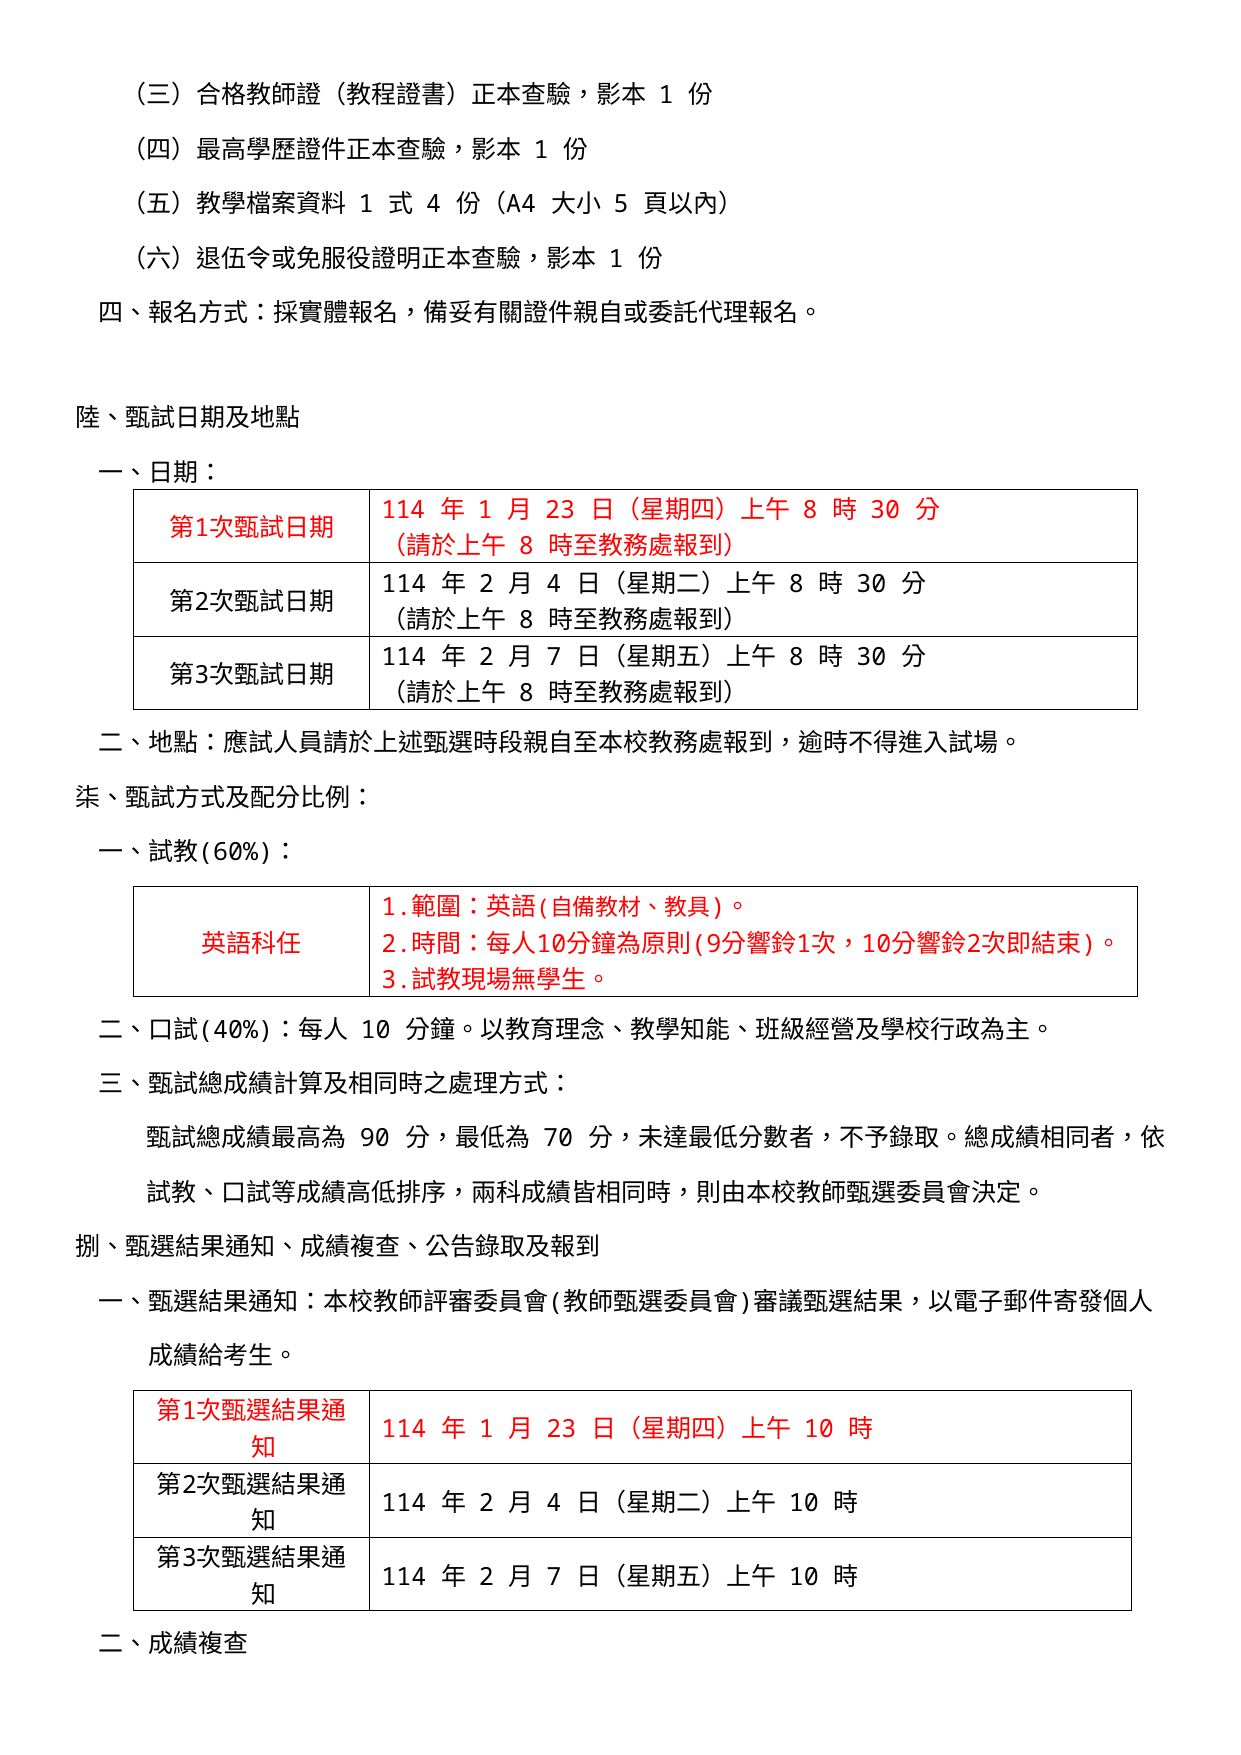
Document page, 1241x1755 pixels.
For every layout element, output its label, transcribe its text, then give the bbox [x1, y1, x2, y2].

text 一、試教(60%)： [98, 831, 1166, 868]
text （五）教學檔案資料 1 式 4 份（A4 大小 5 頁以內） [121, 184, 1166, 220]
text 捌、甄選結果通知、成績複查、公告錄取及報到 [75, 1227, 1166, 1263]
text （六）退伍令或免服役證明正本查驗，影本 1 份 [121, 238, 1166, 274]
text 二、口試(40%)：每人 10 分鐘。以教育理念、教學知能、班級經營及學校行政為主。 [98, 1009, 1166, 1045]
text 二、成績複查 [98, 1624, 1166, 1660]
table_cell 114 年 2 月 7 日（星期五）上午 8 時 30 分 （請於上午 8 時至教務處報到） [370, 637, 1137, 709]
table_header 114 年 1 月 23 日（星期四）上午 8 時 30 分 （請於上午 8 時至教務處報到） [370, 490, 1137, 562]
text 四、報名方式：採實體報名，備妥有關證件親自或委託代理報名。 [98, 292, 1166, 329]
table_cell 114 年 2 月 7 日（星期五）上午 10 時 [370, 1538, 1131, 1610]
table_cell 第3次甄選結果通知 [134, 1538, 369, 1610]
table_header 第1次甄選結果通知 [134, 1391, 369, 1463]
text （三）合格教師證（教程證書）正本查驗，影本 1 份 [121, 75, 1166, 111]
text （四）最高學歷證件正本查驗，影本 1 份 [121, 129, 1166, 166]
text 甄試總成績最高為 90 分，最低為 70 分，未達最低分數者，不予錄取。總成績相同者，依試教、口試等成績高低排序，兩科成績皆相同時，則由本校教師甄選委員會決定。 [146, 1118, 1166, 1208]
table_header 114 年 1 月 23 日（星期四）上午 10 時 [370, 1391, 1131, 1463]
text 二、地點：應試人員請於上述甄選時段親自至本校教務處報到，逾時不得進入試場。 [98, 723, 1166, 759]
table_cell 第2次甄選結果通知 [134, 1464, 369, 1537]
table_cell 114 年 2 月 4 日（星期二）上午 8 時 30 分 （請於上午 8 時至教務處報到） [370, 563, 1137, 636]
table_header 1.範圍：英語(自備教材、教具)。 2.時間：每人10分鐘為原則(9分響鈴1次，10分響鈴2次即結束)。 3.試教現場無學生。 [370, 887, 1137, 996]
table_cell 114 年 2 月 4 日（星期二）上午 10 時 [370, 1464, 1131, 1537]
table_cell 第2次甄試日期 [134, 563, 369, 636]
text 陸、甄試日期及地點 [75, 398, 1166, 434]
text 一、日期： [98, 452, 1166, 488]
text 柒、甄試方式及配分比例： [75, 777, 1166, 813]
table_cell 第3次甄試日期 [134, 637, 369, 709]
text 三、甄試總成績計算及相同時之處理方式： [98, 1063, 1166, 1100]
table_header 英語科任 [134, 887, 369, 996]
text 一、甄選結果通知：本校教師評審委員會(教師甄選委員會)審議甄選結果，以電子郵件寄發個人成績給考生。 [98, 1281, 1166, 1372]
table_header 第1次甄試日期 [134, 490, 369, 562]
